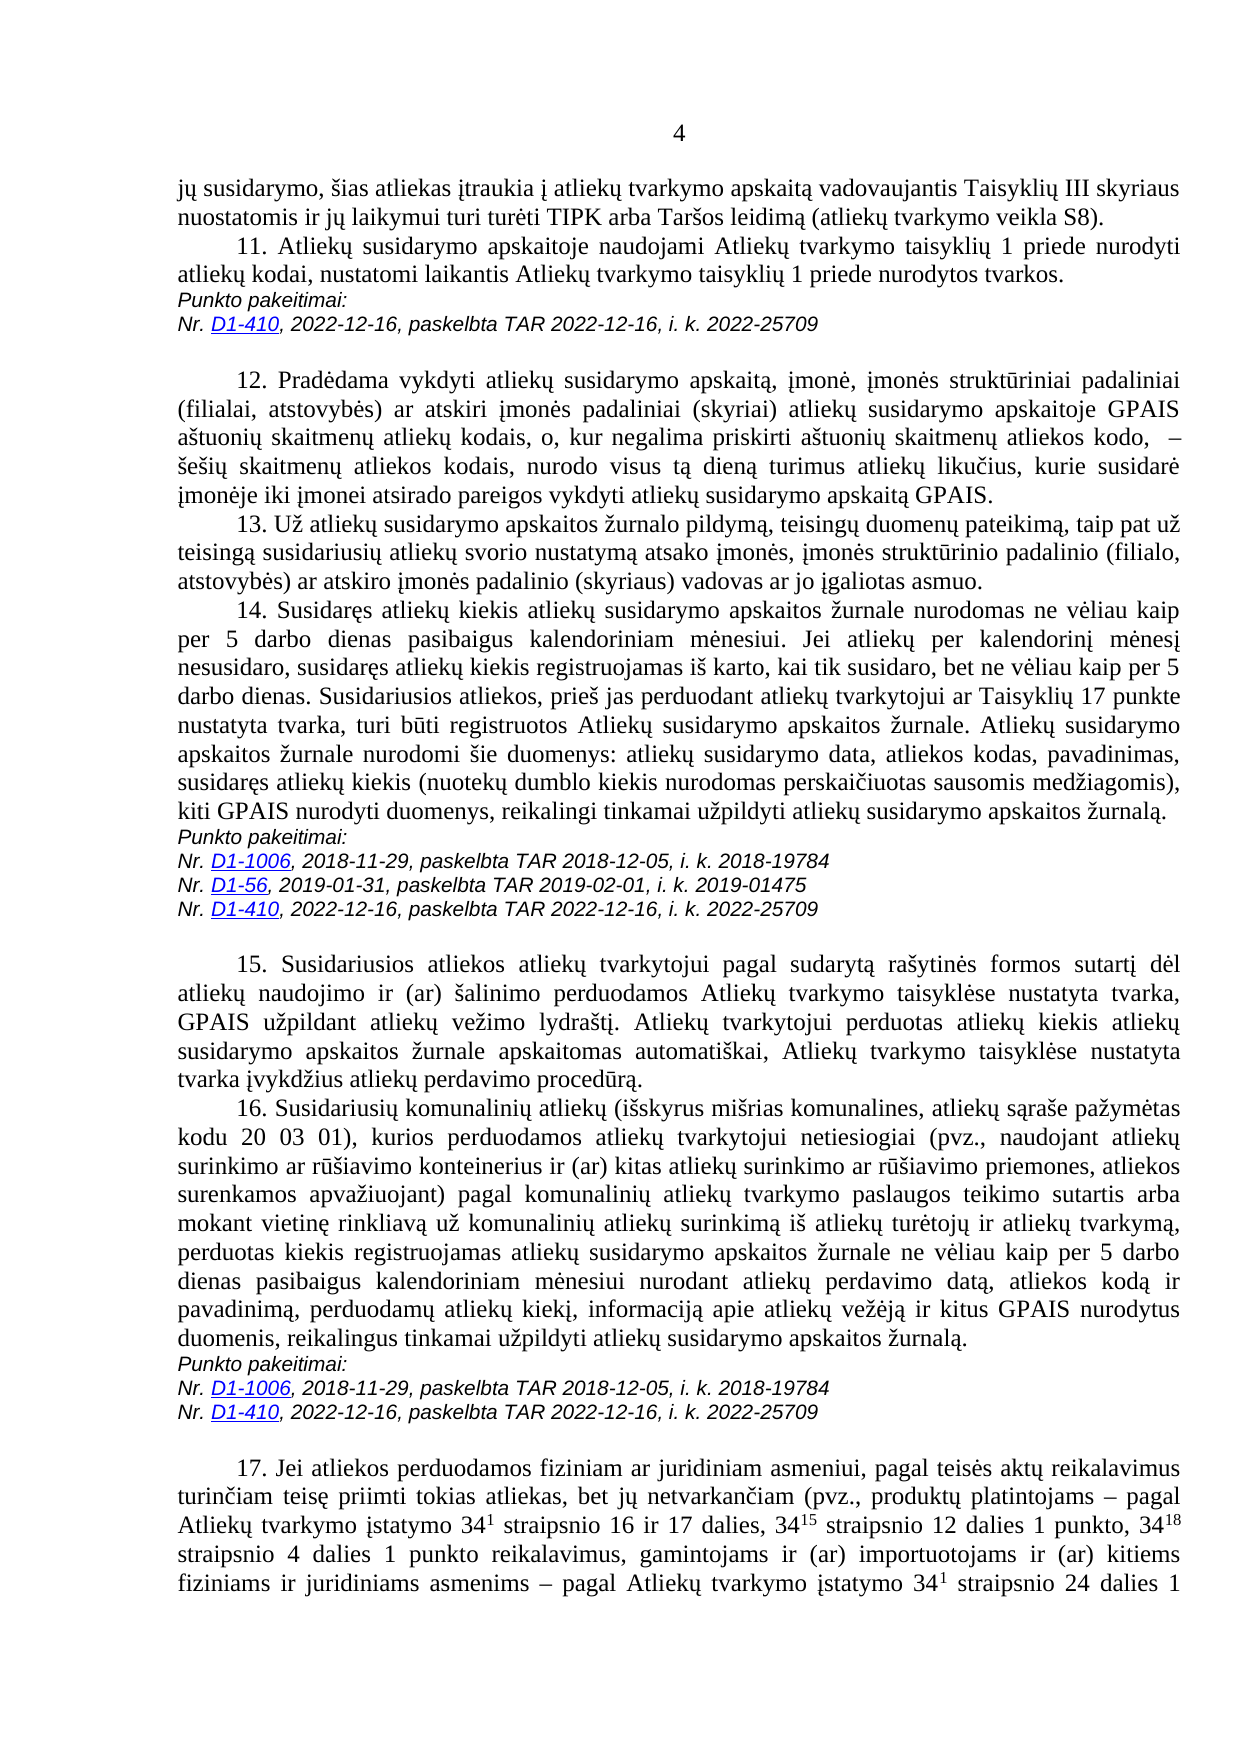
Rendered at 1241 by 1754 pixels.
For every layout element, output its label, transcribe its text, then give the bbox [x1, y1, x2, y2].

text 13. Už atliekų susidarymo apskaitos žurnalo pildymą, teisingų duomenų pateikimą, taip pat už teisingą susidariusių atliekų svorio nustatymą atsako įmonės, įmonės struktūrinio padalinio (filialo, atstovybės) ar atskiro įmonės padalinio (skyriaus) vadovas ar jo įgaliotas asmuo. [177, 509, 1181, 595]
text 14. Susidaręs atliekų kiekis atliekų susidarymo apskaitos žurnale nurodomas ne vėliau kaip per 5 darbo dienas pasibaigus kalendoriniam mėnesiui. Jei atliekų per kalendorinį mėnesį nesusidaro, susidaręs atliekų kiekis registruojamas iš karto, kai tik susidaro, bet ne vėliau kaip per 5 darbo dienas. Susidariusios atliekos, prieš jas perduodant atliekų tvarkytojui ar Taisyklių 17 punkte nustatyta tvarka, turi būti registruotos Atliekų susidarymo apskaitos žurnale. Atliekų susidarymo apskaitos žurnale nurodomi šie duomenys: atliekų susidarymo data, atliekos kodas, pavadinimas, susidaręs atliekų kiekis (nuotekų dumblo kiekis nurodomas perskaičiuotas sausomis medžiagomis), kiti GPAIS nurodyti duomenys, reikalingi tinkamai užpildyti atliekų susidarymo apskaitos žurnalą. [177, 595, 1181, 825]
text 11. Atliekų susidarymo apskaitoje naudojami Atliekų tvarkymo taisyklių 1 priede nurodyti atliekų kodai, nustatomi laikantis Atliekų tvarkymo taisyklių 1 priede nurodytos tvarkos. [177, 231, 1181, 288]
text Punkto pakeitimai: [177, 288, 1181, 312]
text Nr. D1-1006, 2018-11-29, paskelbta TAR 2018-12-05, i. k. 2018-19784 [177, 1376, 1181, 1400]
text 16. Susidariusių komunalinių atliekų (išskyrus mišrias komunalines, atliekų sąraše pažymėtas kodu 20 03 01), kurios perduodamos atliekų tvarkytojui netiesiogiai (pvz., naudojant atliekų surinkimo ar rūšiavimo konteinerius ir (ar) kitas atliekų surinkimo ar rūšiavimo priemones, atliekos surenkamos apvažiuojant) pagal komunalinių atliekų tvarkymo paslaugos teikimo sutartis arba mokant vietinę rinkliavą už komunalinių atliekų surinkimą iš atliekų turėtojų ir atliekų tvarkymą, perduotas kiekis registruojamas atliekų susidarymo apskaitos žurnale ne vėliau kaip per 5 darbo dienas pasibaigus kalendoriniam mėnesiui nurodant atliekų perdavimo datą, atliekos kodą ir pavadinimą, perduodamų atliekų kiekį, informaciją apie atliekų vežėją ir kitus GPAIS nurodytus duomenis, reikalingus tinkamai užpildyti atliekų susidarymo apskaitos žurnalą. [177, 1093, 1181, 1352]
text Nr. D1-410, 2022-12-16, paskelbta TAR 2022-12-16, i. k. 2022-25709 [177, 1400, 1181, 1424]
text 17. Jei atliekos perduodamos fiziniam ar juridiniam asmeniui, pagal teisės aktų reikalavimus turinčiam teisę priimti tokias atliekas, bet jų netvarkančiam (pvz., produktų platintojams – pagal Atliekų tvarkymo įstatymo 341 straipsnio 16 ir 17 dalies, 3415 straipsnio 12 dalies 1 punkto, 3418 straipsnio 4 dalies 1 punkto reikalavimus, gamintojams ir (ar) importuotojams ir (ar) kitiems fiziniams ir juridiniams asmenims – pagal Atliekų tvarkymo įstatymo 341 straipsnio 24 dalies 1 [177, 1453, 1181, 1596]
text jų susidarymo, šias atliekas įtraukia į atliekų tvarkymo apskaitą vadovaujantis Taisyklių III skyriaus nuostatomis ir jų laikymui turi turėti TIPK arba Taršos leidimą (atliekų tvarkymo veikla S8). [177, 173, 1181, 231]
text Nr. D1-1006, 2018-11-29, paskelbta TAR 2018-12-05, i. k. 2018-19784 [177, 849, 1181, 873]
text Punkto pakeitimai: [177, 1352, 1181, 1376]
text Nr. D1-410, 2022-12-16, paskelbta TAR 2022-12-16, i. k. 2022-25709 [177, 897, 1181, 921]
text Nr. D1-410, 2022-12-16, paskelbta TAR 2022-12-16, i. k. 2022-25709 [177, 312, 1181, 336]
text Nr. D1-56, 2019-01-31, paskelbta TAR 2019-02-01, i. k. 2019-01475 [177, 873, 1181, 897]
text 15. Susidariusios atliekos atliekų tvarkytojui pagal sudarytą rašytinės formos sutartį dėl atliekų naudojimo ir (ar) šalinimo perduodamos Atliekų tvarkymo taisyklėse nustatyta tvarka, GPAIS užpildant atliekų vežimo lydraštį. Atliekų tvarkytojui perduotas atliekų kiekis atliekų susidarymo apskaitos žurnale apskaitomas automatiškai, Atliekų tvarkymo taisyklėse nustatyta tvarka įvykdžius atliekų perdavimo procedūrą. [177, 949, 1181, 1093]
text 12. Pradėdama vykdyti atliekų susidarymo apskaitą, įmonė, įmonės struktūriniai padaliniai (filialai, atstovybės) ar atskiri įmonės padaliniai (skyriai) atliekų susidarymo apskaitoje GPAIS aštuonių skaitmenų atliekų kodais, o, kur negalima priskirti aštuonių skaitmenų atliekos kodo, – šešių skaitmenų atliekos kodais, nurodo visus tą dieną turimus atliekų likučius, kurie susidarė įmonėje iki įmonei atsirado pareigos vykdyti atliekų susidarymo apskaitą GPAIS. [177, 365, 1181, 509]
text Punkto pakeitimai: [177, 825, 1181, 849]
